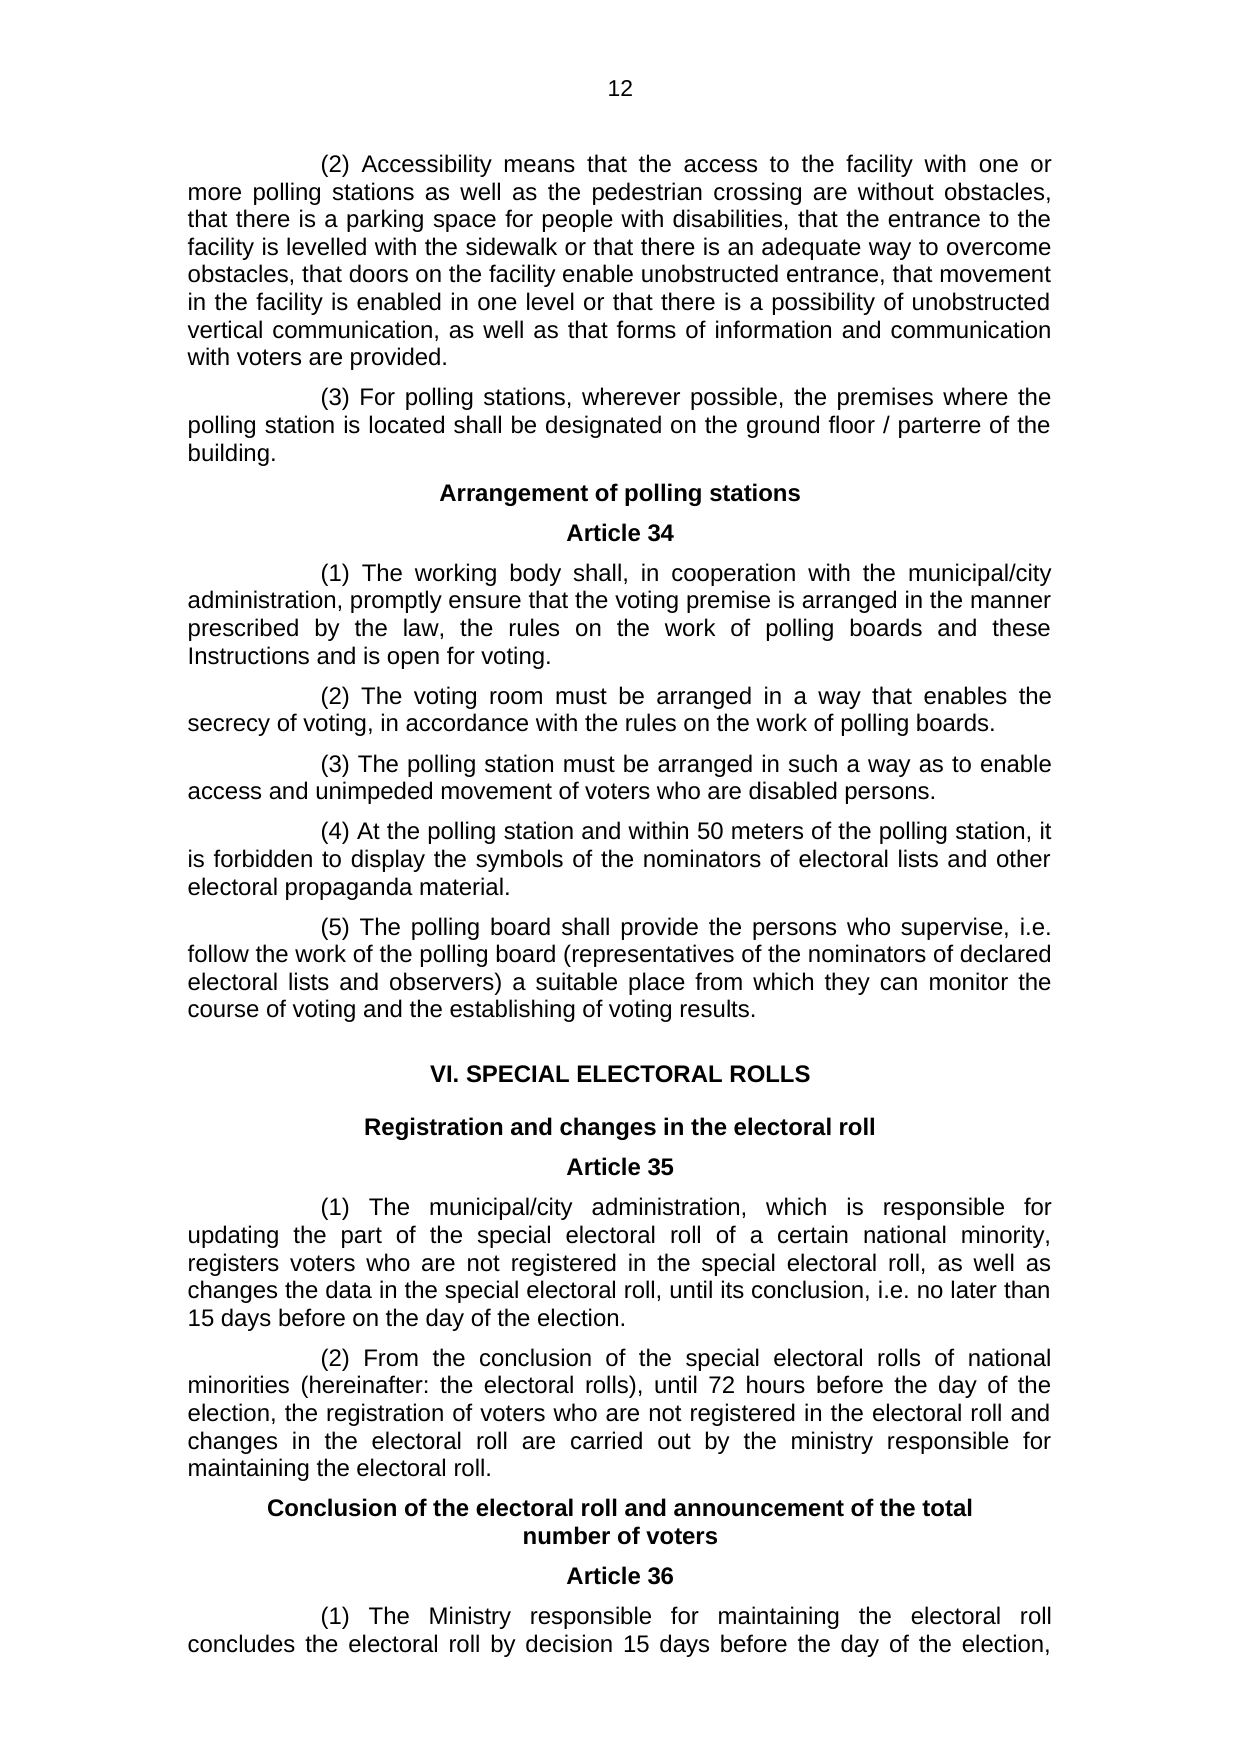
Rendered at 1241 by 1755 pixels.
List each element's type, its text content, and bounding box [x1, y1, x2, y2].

text Arrangement of polling stations [262, 479, 978, 506]
text (3) The polling station must be arranged in such a way as to enable access and unimpeded movement of voters who are disabled persons. [187, 749, 1053, 805]
text (1) The municipal/city administration, which is responsible for updating the part of the special electoral roll of a certain national minority, registers voters who are not registered in the special electoral roll, as well as changes the data in the special electoral roll, until its conclusion, i.e. no later than 15 days before on the day of the election. [187, 1193, 1053, 1331]
text (5) The polling board shall provide the persons who supervise, i.e. follow the work of the polling board (representatives of the nominators of declared electoral lists and observers) a suitable place from which they can monitor the course of voting and the establishing of voting results. [187, 912, 1053, 1023]
text (2) The voting room must be arranged in a way that enables the secrecy of voting, in accordance with the rules on the work of polling boards. [187, 682, 1053, 737]
text Article 36 [187, 1562, 1053, 1589]
text (3) For polling stations, wherever possible, the premises where the polling station is located shall be designated on the ground floor / parterre of the building. [187, 383, 1053, 466]
text (1) The working body shall, in cooperation with the municipal/city administration, promptly ensure that the voting premise is arranged in the manner prescribed by the law, the rules on the work of polling boards and these Instructions and is open for voting. [187, 559, 1053, 669]
text Article 35 [187, 1153, 1053, 1181]
text (2) Accessibility means that the access to the facility with one or more polling stations as well as the pedestrian crossing are without obstacles, that there is a parking space for people with disabilities, that the entrance to the facility is levelled with the sidewalk or that there is an adequate way to overcome obstacles, that doors on the facility enable unobstructed entrance, that movement in the facility is enabled in one level or that there is a possibility of unobstructed vertical communication, as well as that forms of information and communication with voters are provided. [187, 150, 1053, 371]
text Conclusion of the electoral roll and announcement of the total number of voters [262, 1494, 978, 1549]
text VI. SPECIAL ELECTORAL ROLLS [187, 1060, 1053, 1088]
text Registration and changes in the electoral roll [262, 1113, 978, 1141]
text (1) The Ministry responsible for maintaining the electoral roll concludes the electoral roll by decision 15 days before the day of the election, [187, 1602, 1053, 1657]
text Article 34 [187, 519, 1053, 546]
text (4) At the polling station and within 50 meters of the polling station, it is forbidden to display the symbols of the nominators of electoral lists and other electoral propaganda material. [187, 817, 1053, 900]
text (2) From the conclusion of the special electoral rolls of national minorities (hereinafter: the electoral rolls), until 72 hours before the day of the election, the registration of voters who are not registered in the electoral roll and changes in the electoral roll are carried out by the ministry responsible for maintaining the electoral roll. [187, 1344, 1053, 1482]
